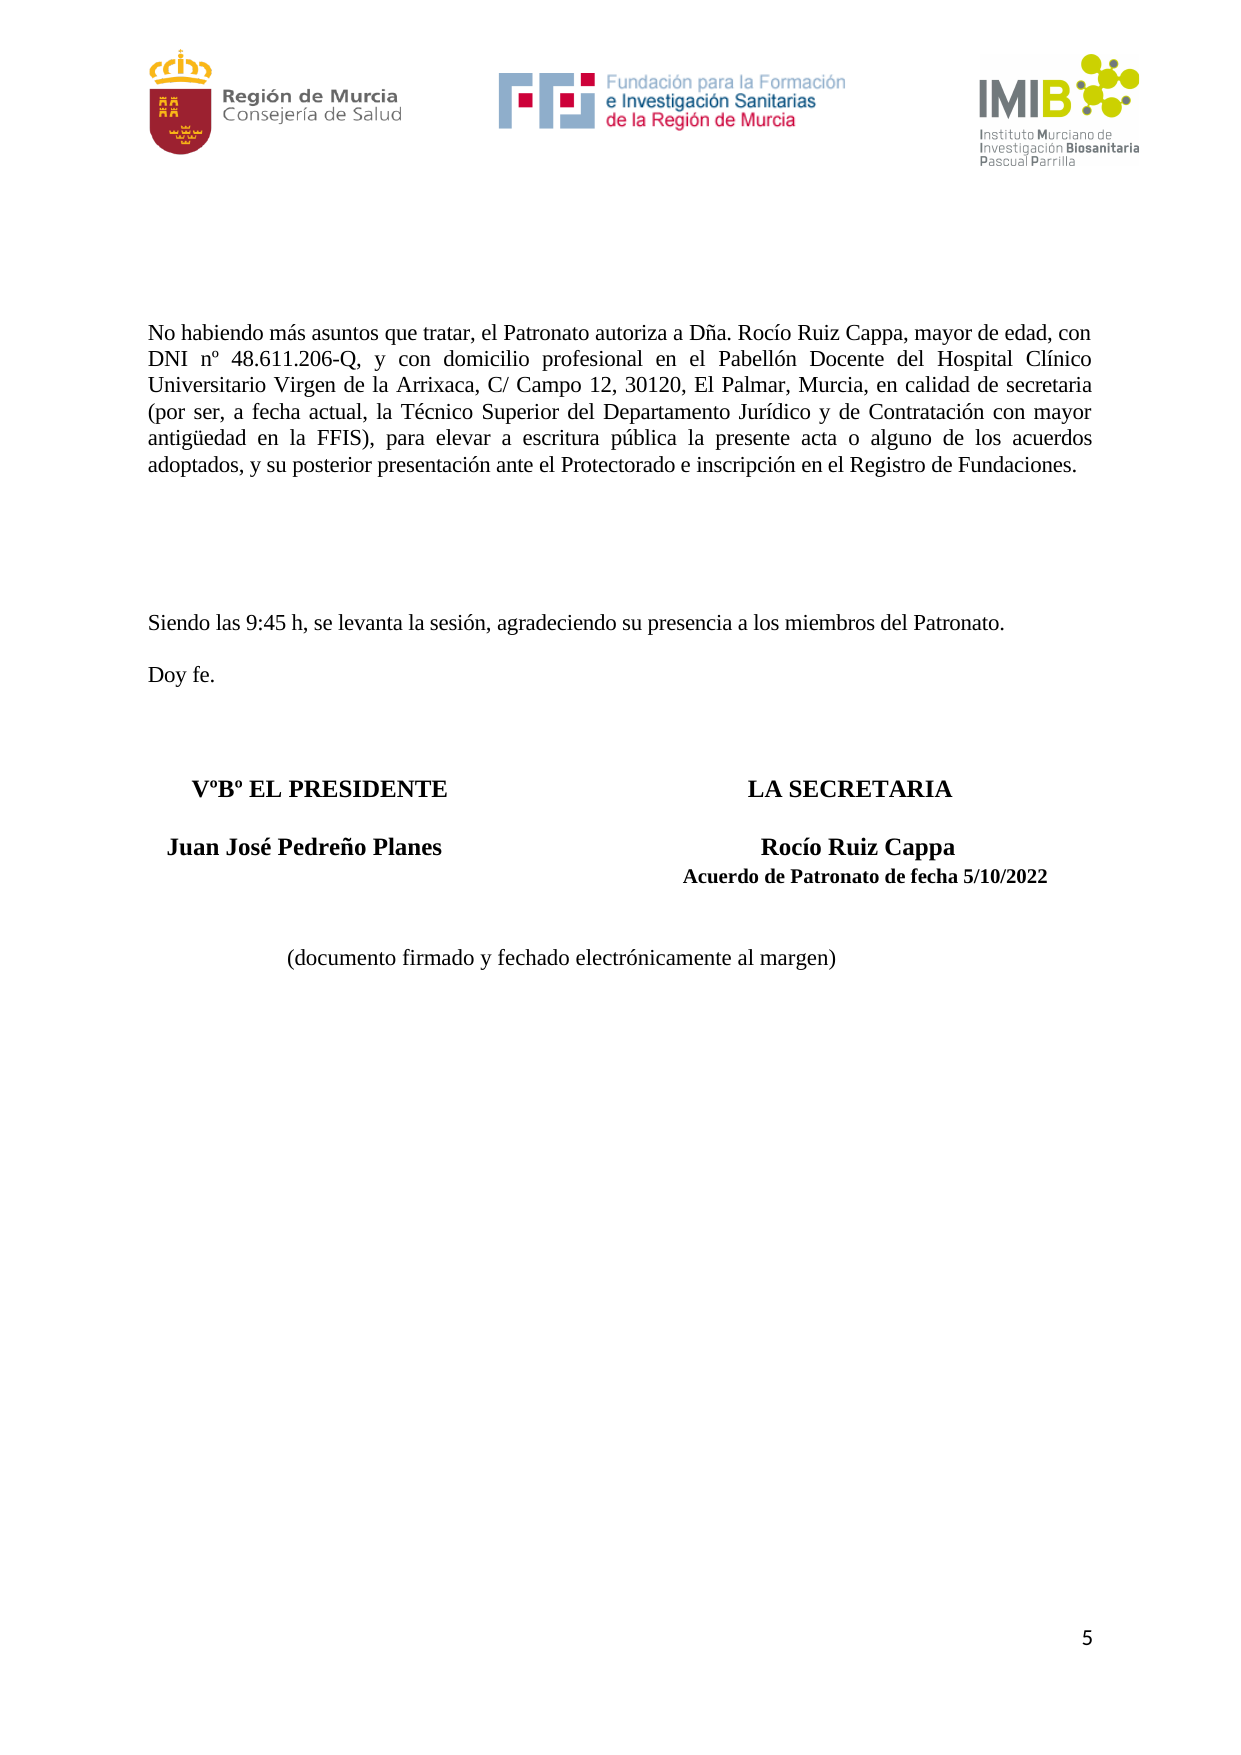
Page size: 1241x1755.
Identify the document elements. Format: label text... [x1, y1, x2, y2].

text Siendo las 9:45 h, se levanta la sesión, agradeciendo su presencia a los miembros del Patronato. [148, 609, 1093, 635]
text Acuerdo de Patronato de fecha 5/10/2022 [190, 860, 1093, 889]
text VºBº EL PRESIDENTE LA SECRETARIA [148, 774, 1093, 803]
text No habiendo más asuntos que tratar, el Patronato autoriza a Dña. Rocío Ruiz Cappa, mayor de edad, con DNI nº 48.611.206-Q, y con domicilio profesional en el Pabellón Docente del Hospital Clínico Universitario Virgen de la Arrixaca, C/ Campo 12, 30120, El Palmar, Murcia, en calidad de secretaria (por ser, a fecha actual, la Técnico Superior del Departamento Jurídico y de Contratación con mayor antigüedad en la FFIS), para elevar a escritura pública la presente acta o alguno de los acuerdos adoptados, y su posterior presentación ante el Protectorado e inscripción en el Registro de Fundaciones. [148, 319, 1093, 477]
text Doy fe. [148, 661, 1093, 688]
text (documento firmado y fechado electrónicamente al margen) [190, 944, 1093, 971]
text Juan José Pedreño Planes Rocío Ruiz Cappa [148, 832, 1093, 860]
